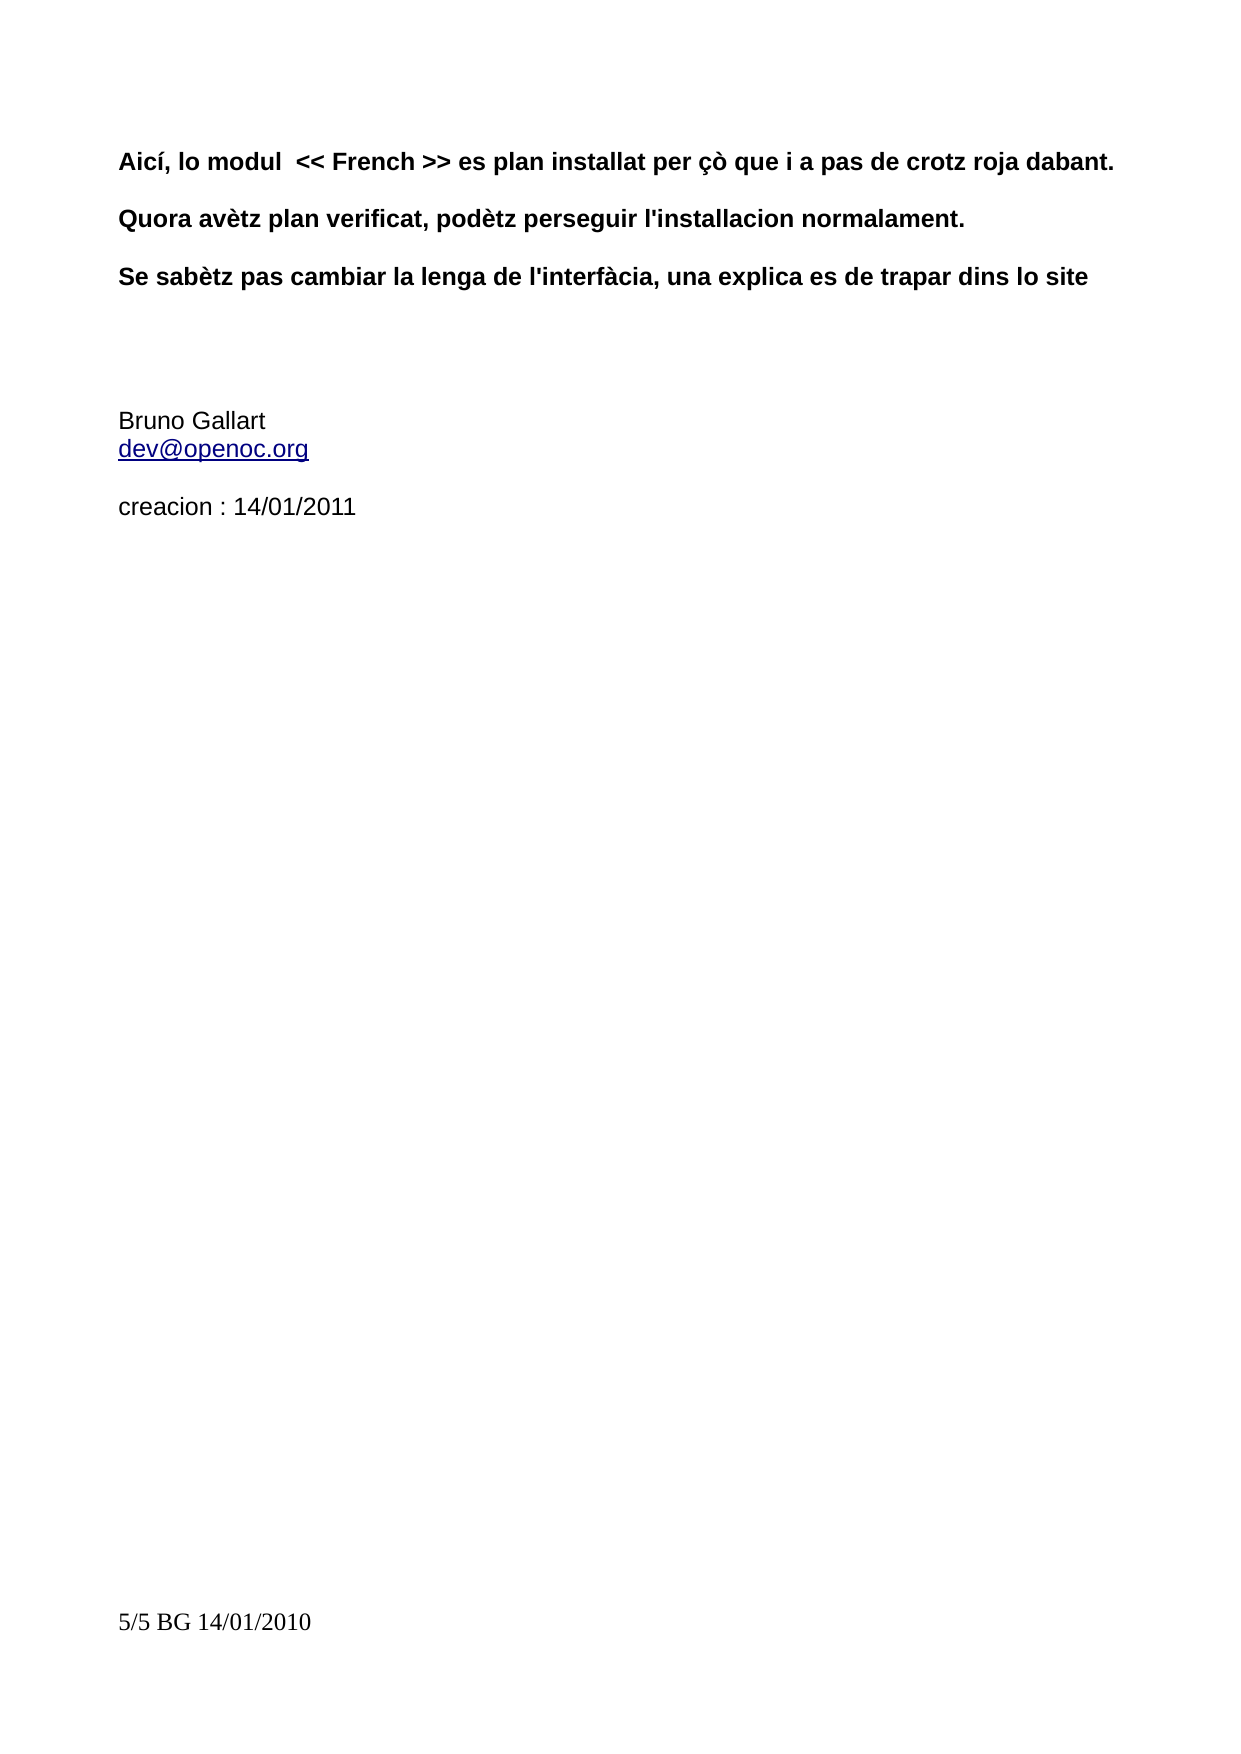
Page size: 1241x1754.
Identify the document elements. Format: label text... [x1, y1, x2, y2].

text creacion : 14/01/2011 [118, 492, 1122, 521]
text Quora avètz plan verificat, podètz perseguir l'installacion normalament. [118, 204, 1122, 233]
text Aicí, lo modul << French >> es plan installat per çò que i a pas de crotz roja dabant. [118, 147, 1122, 176]
text dev@openoc.org [118, 434, 1122, 463]
text Bruno Gallart [118, 406, 1122, 434]
text Se sabètz pas cambiar la lenga de l'interfàcia, una explica es de trapar dins lo site [118, 262, 1122, 291]
